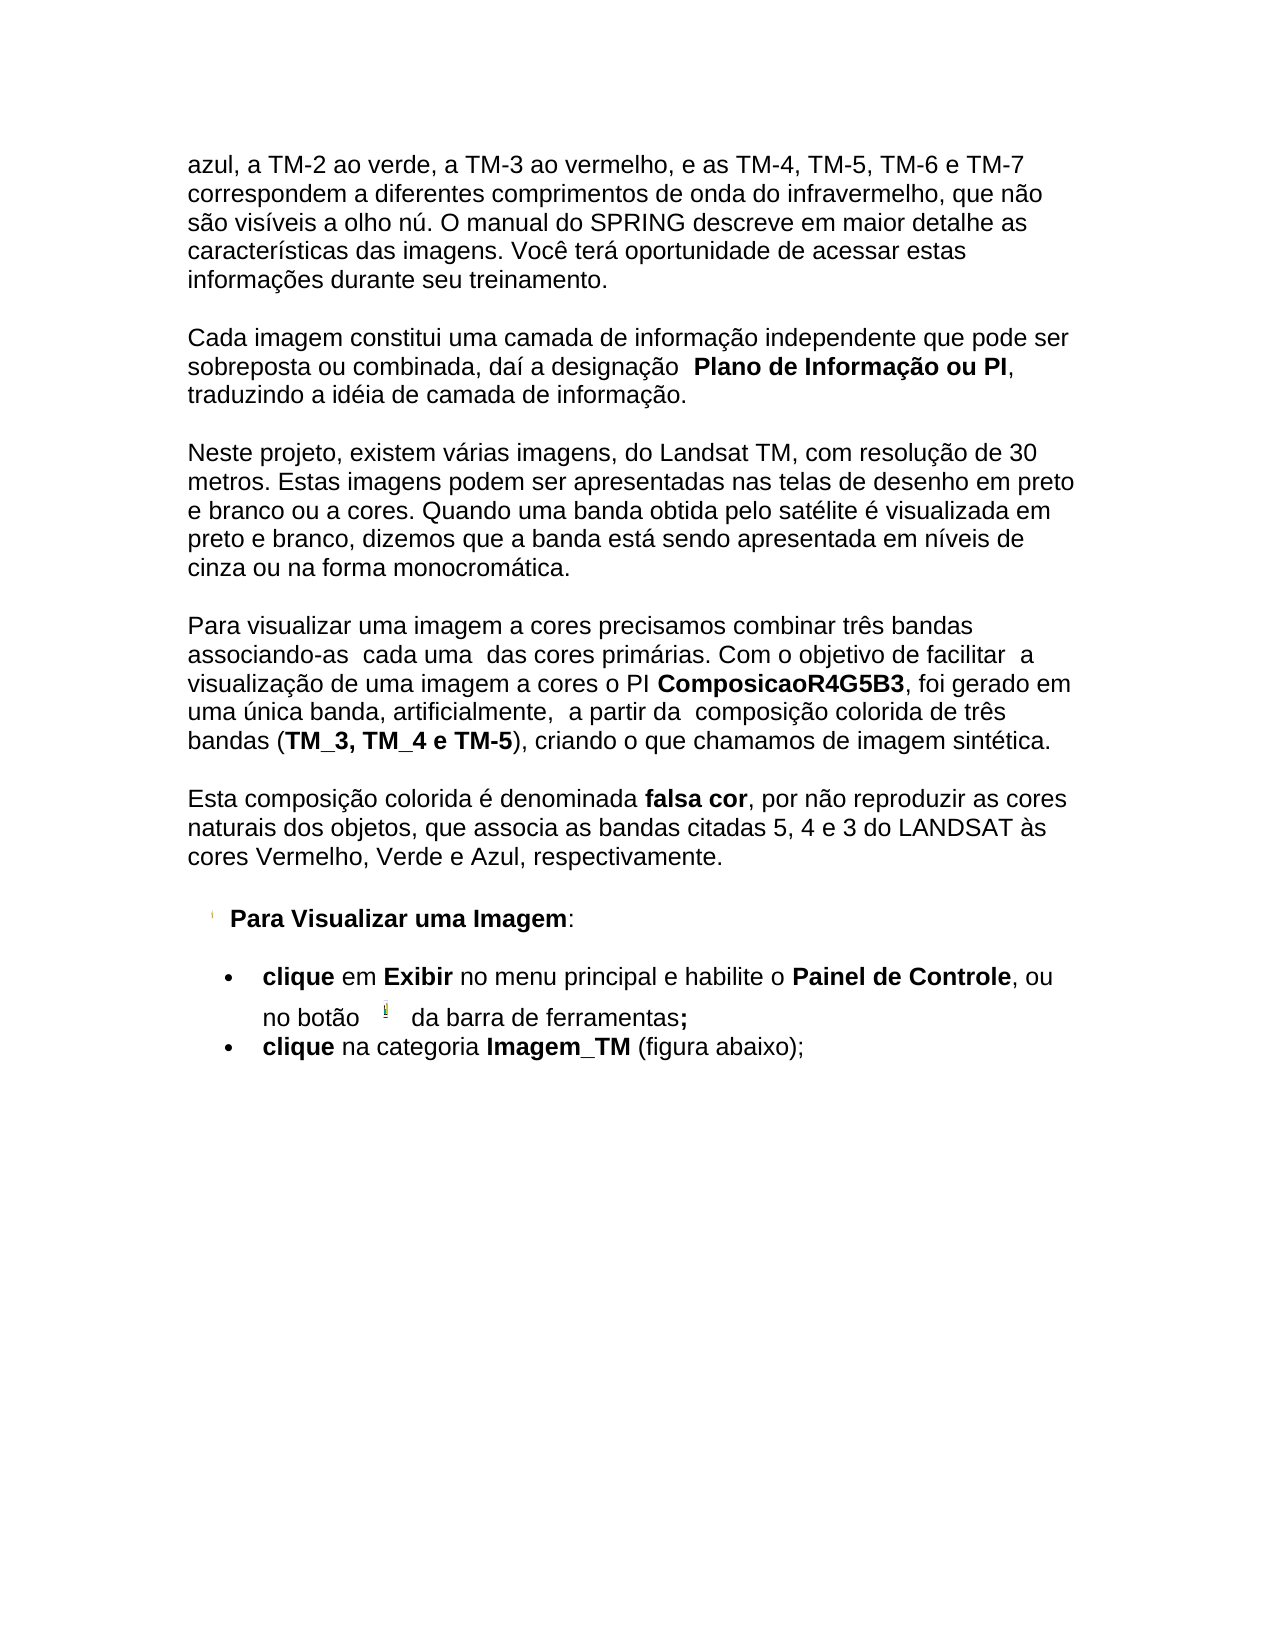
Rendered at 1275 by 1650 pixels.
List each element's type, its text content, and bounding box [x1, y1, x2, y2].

list clique na categoria Imagem_TM (figura abaixo); [225, 1032, 1087, 1061]
text Para visualizar uma imagem a cores precisamos combinar três bandas associando-as cada uma das cores primárias. Com o objetivo de facilitar a visualização de uma imagem a cores o PI ComposicaoR4G5B3, foi gerado em uma única banda, artificialmente, a partir da composição colorida de três bandas (TM_3, TM_4 e TM-5), criando o que chamamos de imagem sintética. [187, 611, 1087, 755]
text Cada imagem constitui uma camada de informação independente que pode ser sobreposta ou combinada, daí a designação Plano de Informação ou PI, traduzindo a idéia de camada de informação. Neste projeto, existem várias imagens, do Landsat TM, com resolução de 30 metros. Estas imagens podem ser apresentadas nas telas de desenho em preto e branco ou a cores. Quando uma banda obtida pelo satélite é visualizada em preto e branco, dizemos que a banda está sendo apresentada em níveis de cinza ou na forma monocromática. [187, 323, 1087, 582]
text Para Visualizar uma Imagem: [187, 899, 1087, 933]
list clique em Exibir no menu principal e habilite o Painel de Controle, ou no botão da barra de ferramentas; [225, 962, 1087, 1032]
text Esta composição colorida é denominada falsa cor, por não reproduzir as cores naturais dos objetos, que associa as bandas citadas 5, 4 e 3 do LANDSAT às cores Vermelho, Verde e Azul, respectivamente. [187, 784, 1087, 870]
text azul, a TM-2 ao verde, a TM-3 ao vermelho, e as TM-4, TM-5, TM-6 e TM-7 correspondem a diferentes comprimentos de onda do infravermelho, que não são visíveis a olho nú. O manual do SPRING descreve em maior detalhe as características das imagens. Você terá oportunidade de acessar estas informações durante seu treinamento. [187, 150, 1087, 294]
picture [383, 1000, 388, 1018]
